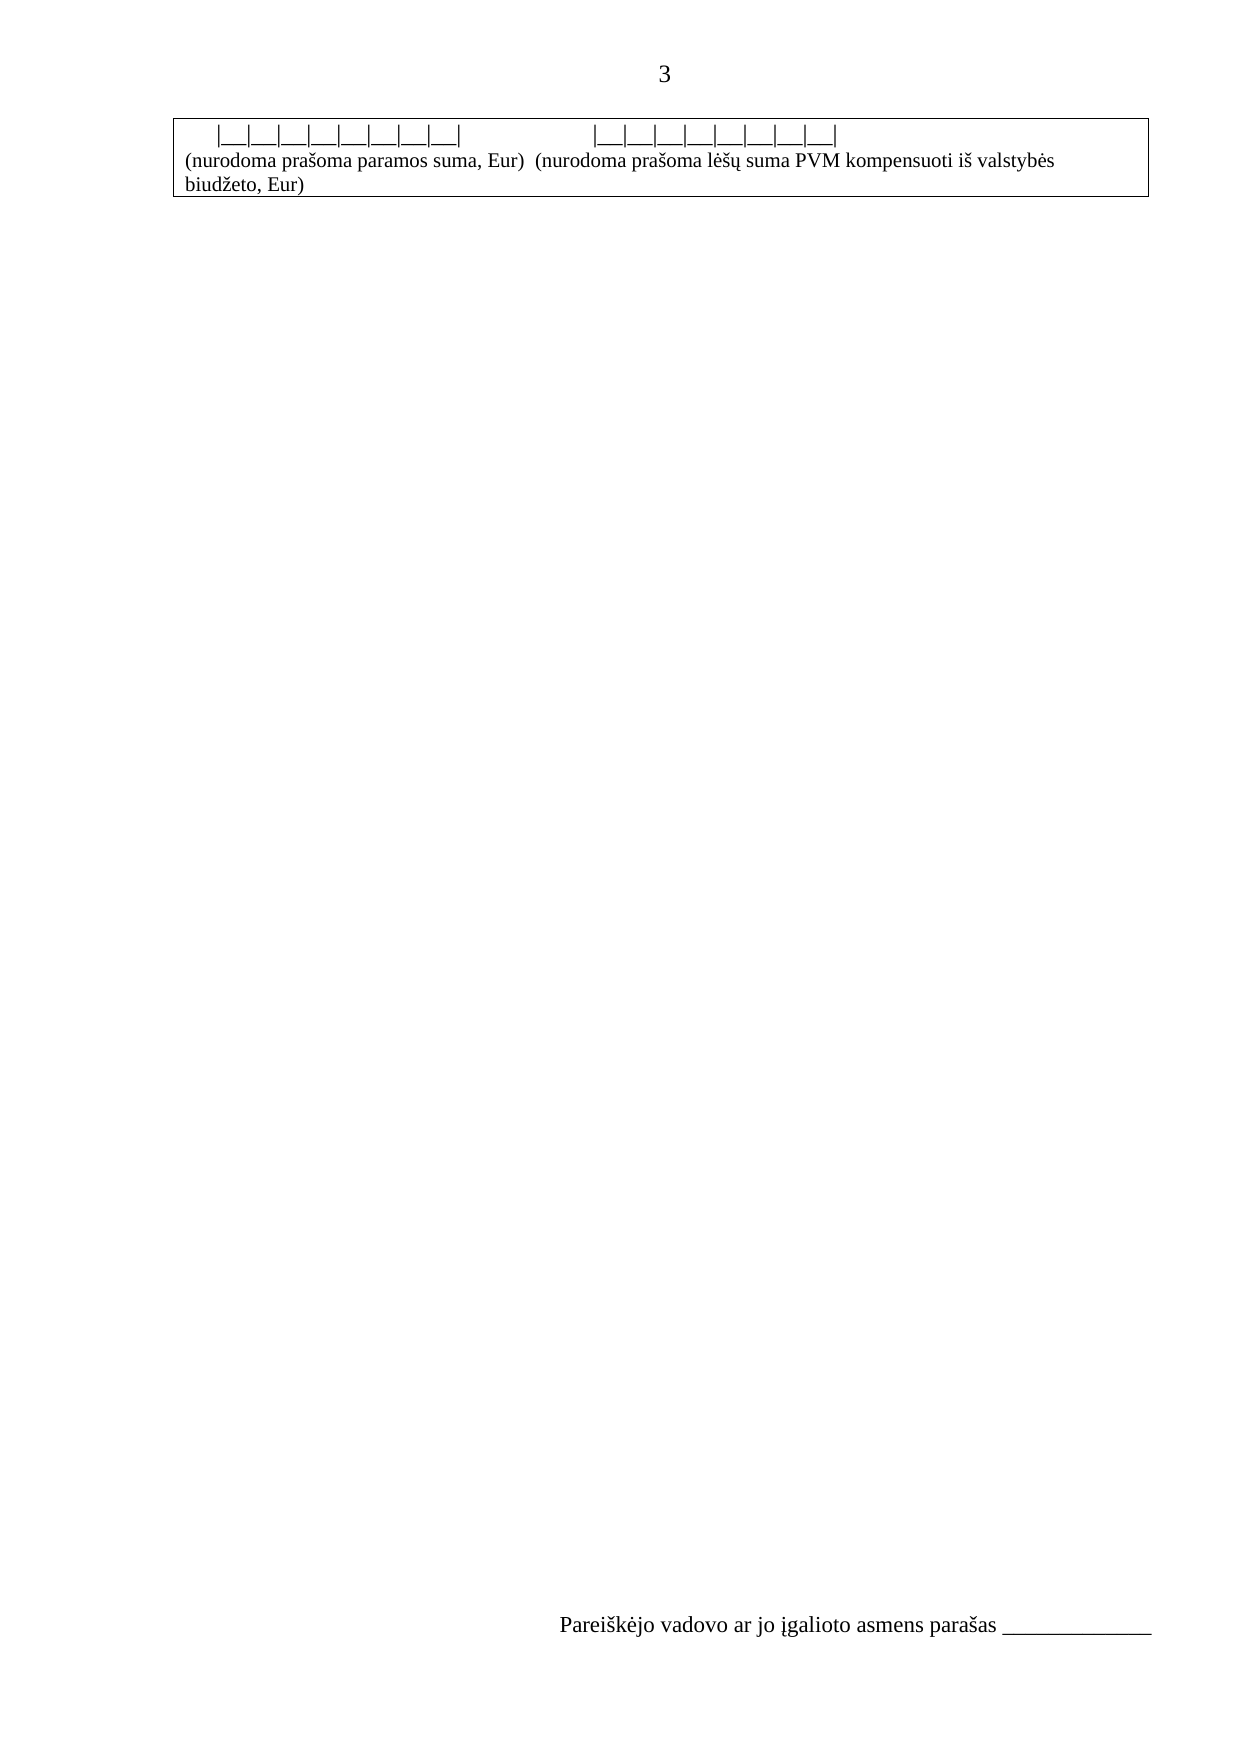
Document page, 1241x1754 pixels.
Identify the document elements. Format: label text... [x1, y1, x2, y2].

table_cell |__|__|__|__|__|__|__|__| |__|__|__|__|__|__|__|__| (nurodoma prašoma paramos suma, Eur) (nurodoma prašoma lėšų suma PVM kompensuoti iš valstybės biudžeto, Eur) [174, 119, 1148, 196]
